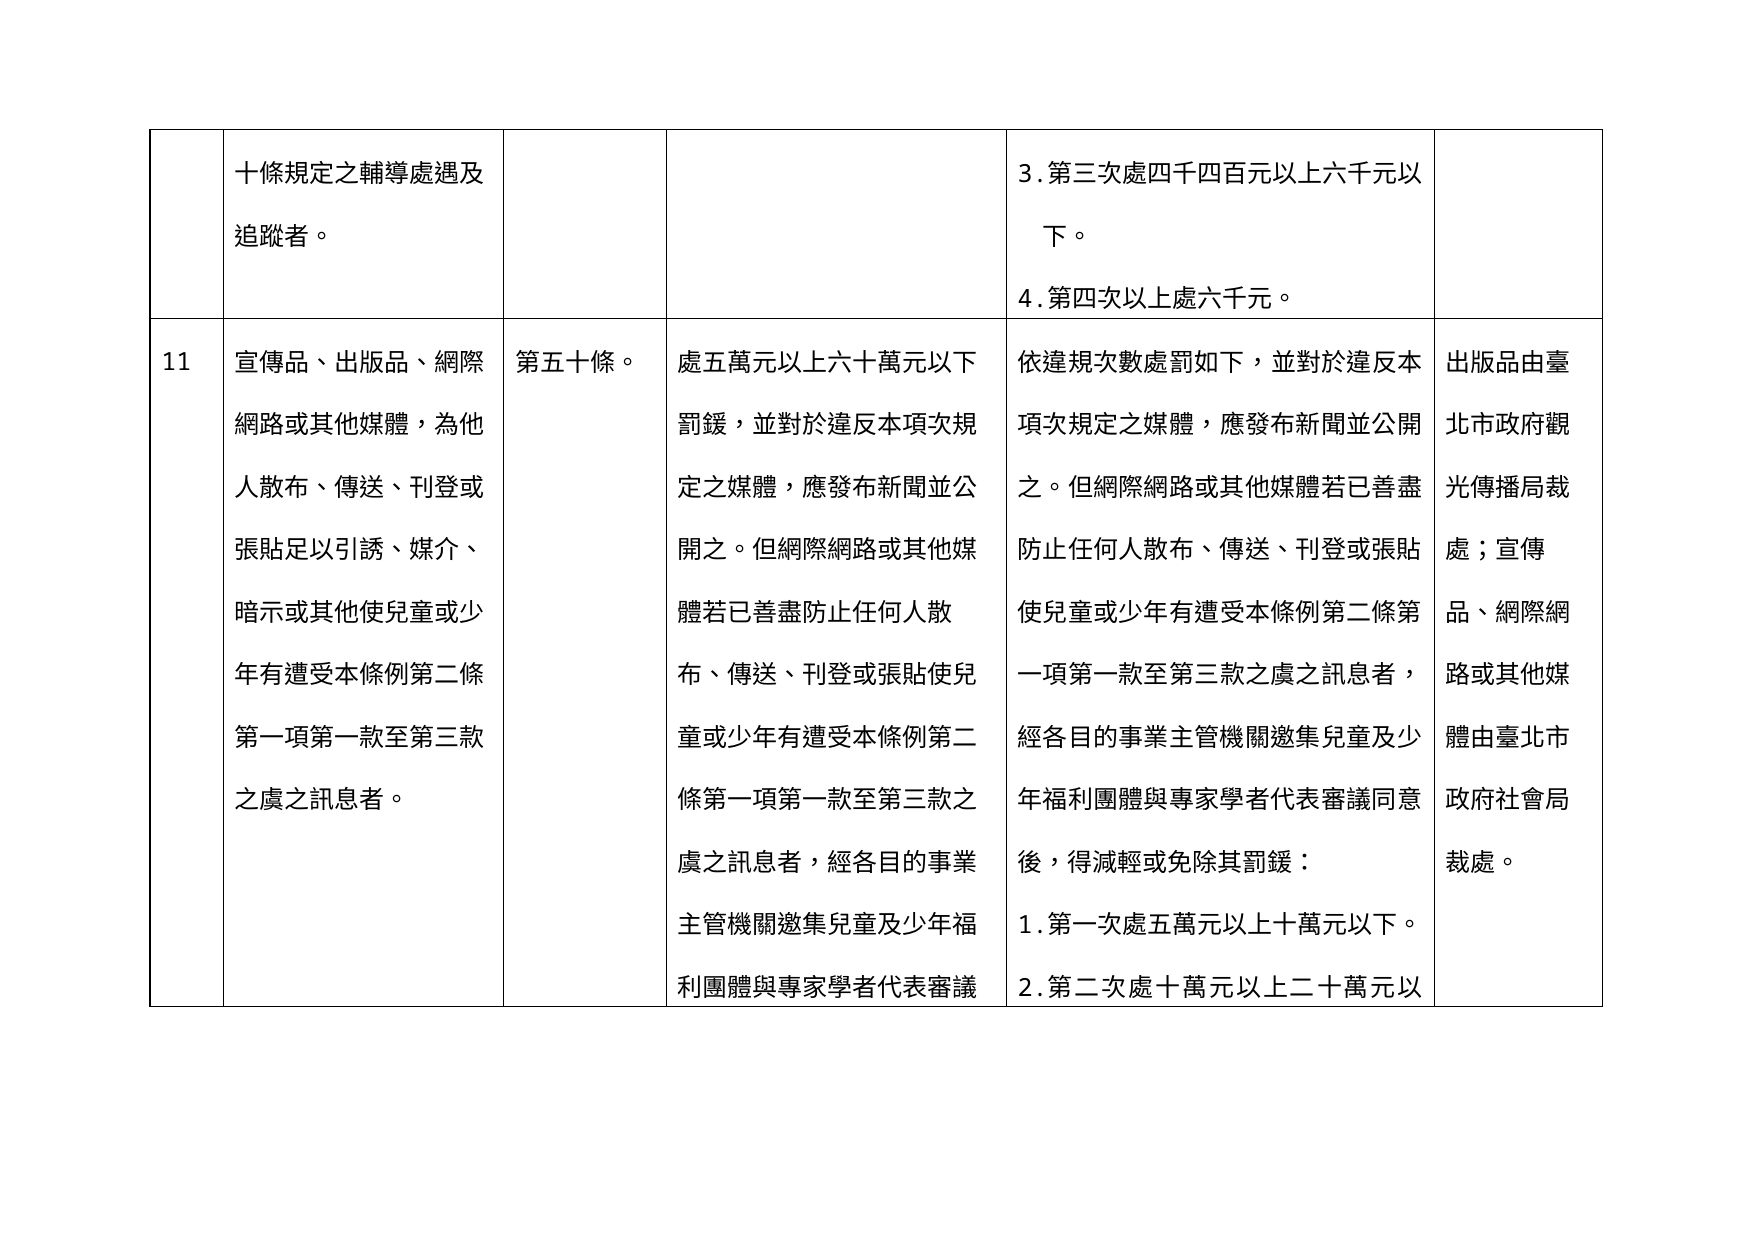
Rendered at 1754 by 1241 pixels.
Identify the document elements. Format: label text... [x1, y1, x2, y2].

table_cell 宣傳品、出版品、網際網路或其他媒體，為他人散布、傳送、刊登或張貼足以引誘、媒介、暗示或其他使兒童或少年有遭受本條例第二條第一項第一款至第三款之虞之訊息者。 [224, 319, 503, 1006]
table_cell 依違規次數處罰如下，並對於違反本項次規定之媒體，應發布新聞並公開之。但網際網路或其他媒體若已善盡防止任何人散布、傳送、刊登或張貼使兒童或少年有遭受本條例第二條第一項第一款至第三款之虞之訊息者，經各目的事業主管機關邀集兒童及少年福利團體與專家學者代表審議同意後，得減輕或免除其罰鍰： 第一次處五萬元以上十萬元以下。 第二次處十萬元以上二十萬元以下。 第三次處二十萬元以上四十萬元以下。 第四次以上處四十萬元以上六十萬元以下。 [1007, 319, 1434, 1006]
table_cell 11 [151, 319, 223, 1006]
table_cell 十條規定之輔導處遇及追蹤者。 [224, 130, 503, 318]
table_cell 第五十條。 [504, 319, 666, 1006]
table_cell [504, 130, 666, 318]
table_cell 出版品由臺北市政府觀光傳播局裁處；宣傳品、網際網路或其他媒體由臺北市政府社會局裁處。 [1435, 319, 1602, 1006]
table_cell [1435, 130, 1602, 318]
table_cell 依違規次數處罰如下： 第一次處一千二百元以上二千八百元以下。 第二次處二千八百元以上四千四百元以下。 第三次處四千四百元以上六千元以下。 第四次以上處六千元。 [1007, 130, 1434, 318]
table_cell [667, 130, 1006, 318]
table_cell [151, 130, 223, 318]
table_cell 處五萬元以上六十萬元以下罰鍰，並對於違反本項次規定之媒體，應發布新聞並公開之。但網際網路或其他媒體若已善盡防止任何人散布、傳送、刊登或張貼使兒童或少年有遭受本條例第二條第一項第一款至第三款之虞之訊息者，經各目的事業主管機關邀集兒童及少年福利團體與專家學者代表審議 [667, 319, 1006, 1006]
